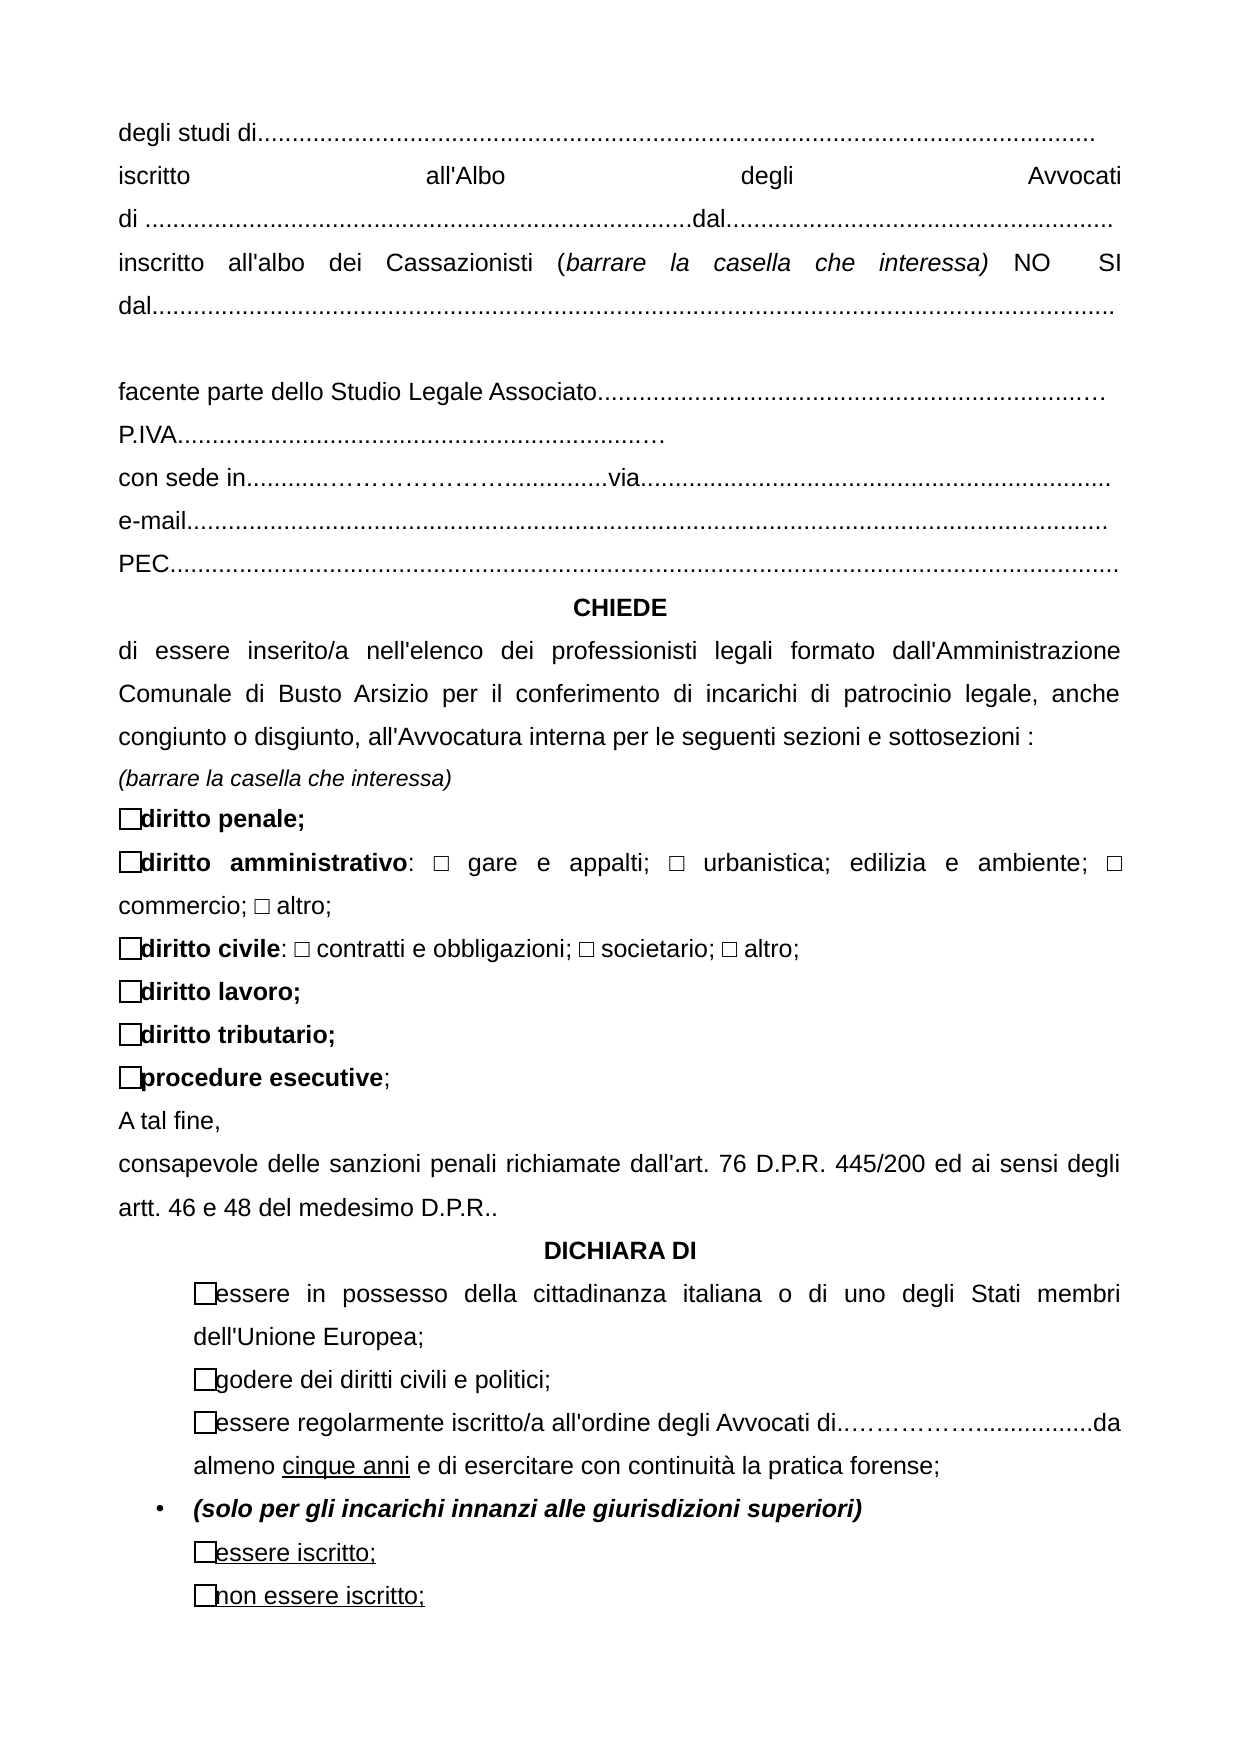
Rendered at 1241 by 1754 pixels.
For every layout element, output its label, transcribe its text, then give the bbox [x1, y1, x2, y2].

text e-mail..................................................................................................................................... [118, 506, 1122, 535]
text degli studi di......................................................................................................................... [118, 118, 1122, 147]
text PEC......................................................................................................................................... [118, 549, 1122, 578]
text P.IVA...................................................................… [118, 420, 1122, 449]
text diritto tributario; [118, 1020, 1122, 1049]
text con sede in............…………………...............via.................................................................... [118, 463, 1122, 492]
text diritto civile: □ contratti e obbligazioni; □ societario; □ altro; [118, 934, 1122, 963]
list (solo per gli incarichi innanzi alle giurisdizioni superiori) [156, 1494, 1122, 1523]
text consapevole delle sanzioni penali richiamate dall'art. 76 D.P.R. 445/200 ed ai sensi degli artt. 46 e 48 del medesimo D.P.R.. [118, 1149, 1122, 1221]
text inscritto all'albo dei Cassazionisti (barrare la casella che interessa) NO SI dal........................................................................................................................................... [118, 247, 1122, 319]
text di essere inserito/a nell'elenco dei professionisti legali formato dall'Amministrazione Comunale di Busto Arsizio per il conferimento di incarichi di patrocinio legale, anche congiunto o disgiunto, all'Avvocatura interna per le seguenti sezioni e sottosezioni : [118, 636, 1122, 751]
text procedure esecutive; [118, 1063, 1122, 1092]
list essere regolarmente iscritto/a all'ordine degli Avvocati di..…………….................da almeno cinque anni e di esercitare con continuità la pratica forense; [156, 1408, 1122, 1480]
list non essere iscritto; [156, 1581, 1122, 1609]
text iscritto all'Albo degli Avvocati di ...............................................................................dal........................................................ [118, 161, 1122, 233]
list essere in possesso della cittadinanza italiana o di uno degli Stati membri dell'Unione Europea; [156, 1279, 1122, 1351]
text facente parte dello Studio Legale Associato......................................................................… [118, 377, 1122, 406]
text CHIEDE [118, 592, 1122, 621]
list godere dei diritti civili e politici; [156, 1365, 1122, 1394]
list essere iscritto; [156, 1538, 1122, 1566]
text diritto lavoro; [118, 977, 1122, 1006]
text diritto amministrativo: □ gare e appalti; □ urbanistica; edilizia e ambiente; □ commercio; □ altro; [118, 848, 1122, 919]
text A tal fine, [118, 1106, 1122, 1135]
text (barrare la casella che interessa) [118, 765, 1122, 791]
text diritto penale; [118, 804, 1122, 833]
text DICHIARA DI [118, 1236, 1122, 1264]
